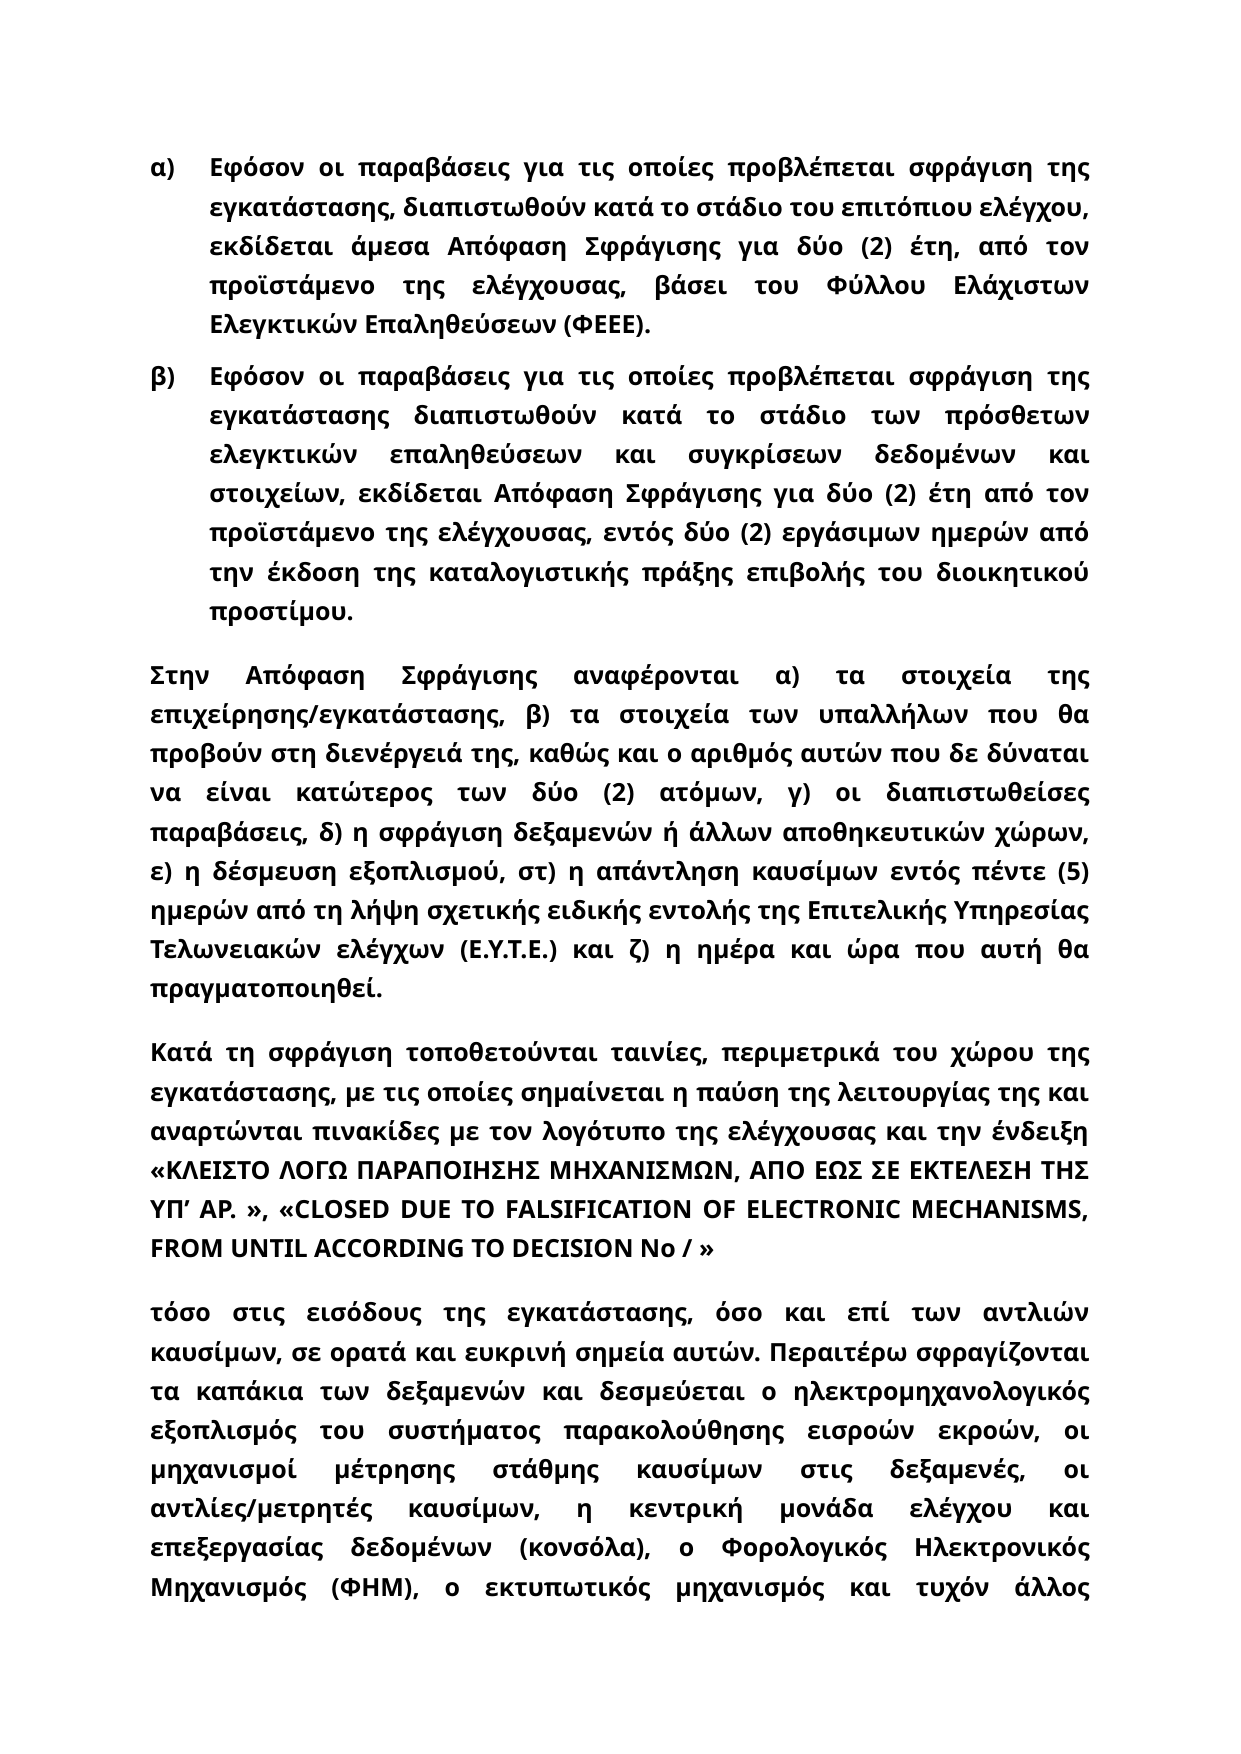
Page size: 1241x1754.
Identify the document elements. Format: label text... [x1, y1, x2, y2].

list α) Εφόσον οι παραβάσεις για τις οποίες προβλέπεται σφράγιση της εγκατάστασης, διαπιστωθούν κατά το στάδιο του επιτόπιου ελέγχου, εκδίδεται άμεσα Απόφαση Σφράγισης για δύο (2) έτη, από τον προϊστάμενο της ελέγχουσας, βάσει του Φύλλου Ελάχιστων Ελεγκτικών Επαληθεύσεων (ΦΕΕΕ). [150, 150, 1090, 341]
text Κατά τη σφράγιση τοποθετούνται ταινίες, περιμετρικά του χώρου της εγκατάστασης, με τις οποίες σημαίνεται η παύση της λειτουργίας της και αναρτώνται πινακίδες με τον λογότυπο της ελέγχουσας και την ένδειξη «ΚΛΕΙΣΤΟ ΛΟΓΩ ΠΑΡΑΠΟΙΗΣΗΣ ΜΗΧΑΝΙΣΜΩΝ, ΑΠΟ ΕΩΣ ΣΕ ΕΚΤΕΛΕΣΗ ΤΗΣ ΥΠ’ ΑΡ. », «CLOSED DUE TO FALSIFICATION OF ELECTRONIC MECHANISMS, FROM UNTIL ACCORDING TO DECISION Nο / » [150, 1035, 1090, 1265]
text τόσο στις εισόδους της εγκατάστασης, όσο και επί των αντλιών καυσίμων, σε ορατά και ευκρινή σημεία αυτών. Περαιτέρω σφραγίζονται τα καπάκια των δεξαμενών και δεσμεύεται ο ηλεκτρομηχανολογικός εξοπλισμός του συστήματος παρακολούθησης εισροών εκροών, οι μηχανισμοί μέτρησης στάθμης καυσίμων στις δεξαμενές, οι αντλίες/μετρητές καυσίμων, η κεντρική μονάδα ελέγχου και επεξεργασίας δεδομένων (κονσόλα), ο Φορολογικός Ηλεκτρονικός Μηχανισμός (ΦΗΜ), ο εκτυπωτικός μηχανισμός και τυχόν άλλος [150, 1295, 1090, 1603]
text Στην Απόφαση Σφράγισης αναφέρονται α) τα στοιχεία της επιχείρησης/εγκατάστασης, β) τα στοιχεία των υπαλλήλων που θα προβούν στη διενέργειά της, καθώς και ο αριθμός αυτών που δε δύναται να είναι κατώτερος των δύο (2) ατόμων, γ) οι διαπιστωθείσες παραβάσεις, δ) η σφράγιση δεξαμενών ή άλλων αποθηκευτικών χώρων, ε) η δέσμευση εξοπλισμού, στ) η απάντληση καυσίμων εντός πέντε (5) ημερών από τη λήψη σχετικής ειδικής εντολής της Επιτελικής Υπηρεσίας Τελωνειακών ελέγχων (Ε.Υ.Τ.Ε.) και ζ) η ημέρα και ώρα που αυτή θα πραγματοποιηθεί. [150, 657, 1090, 1005]
list β) Εφόσον οι παραβάσεις για τις οποίες προβλέπεται σφράγιση της εγκατάστασης διαπιστωθούν κατά το στάδιο των πρόσθετων ελεγκτικών επαληθεύσεων και συγκρίσεων δεδομένων και στοιχείων, εκδίδεται Απόφαση Σφράγισης για δύο (2) έτη από τον προϊστάμενο της ελέγχουσας, εντός δύο (2) εργάσιμων ημερών από την έκδοση της καταλογιστικής πράξης επιβολής του διοικητικού προστίμου. [150, 358, 1090, 627]
